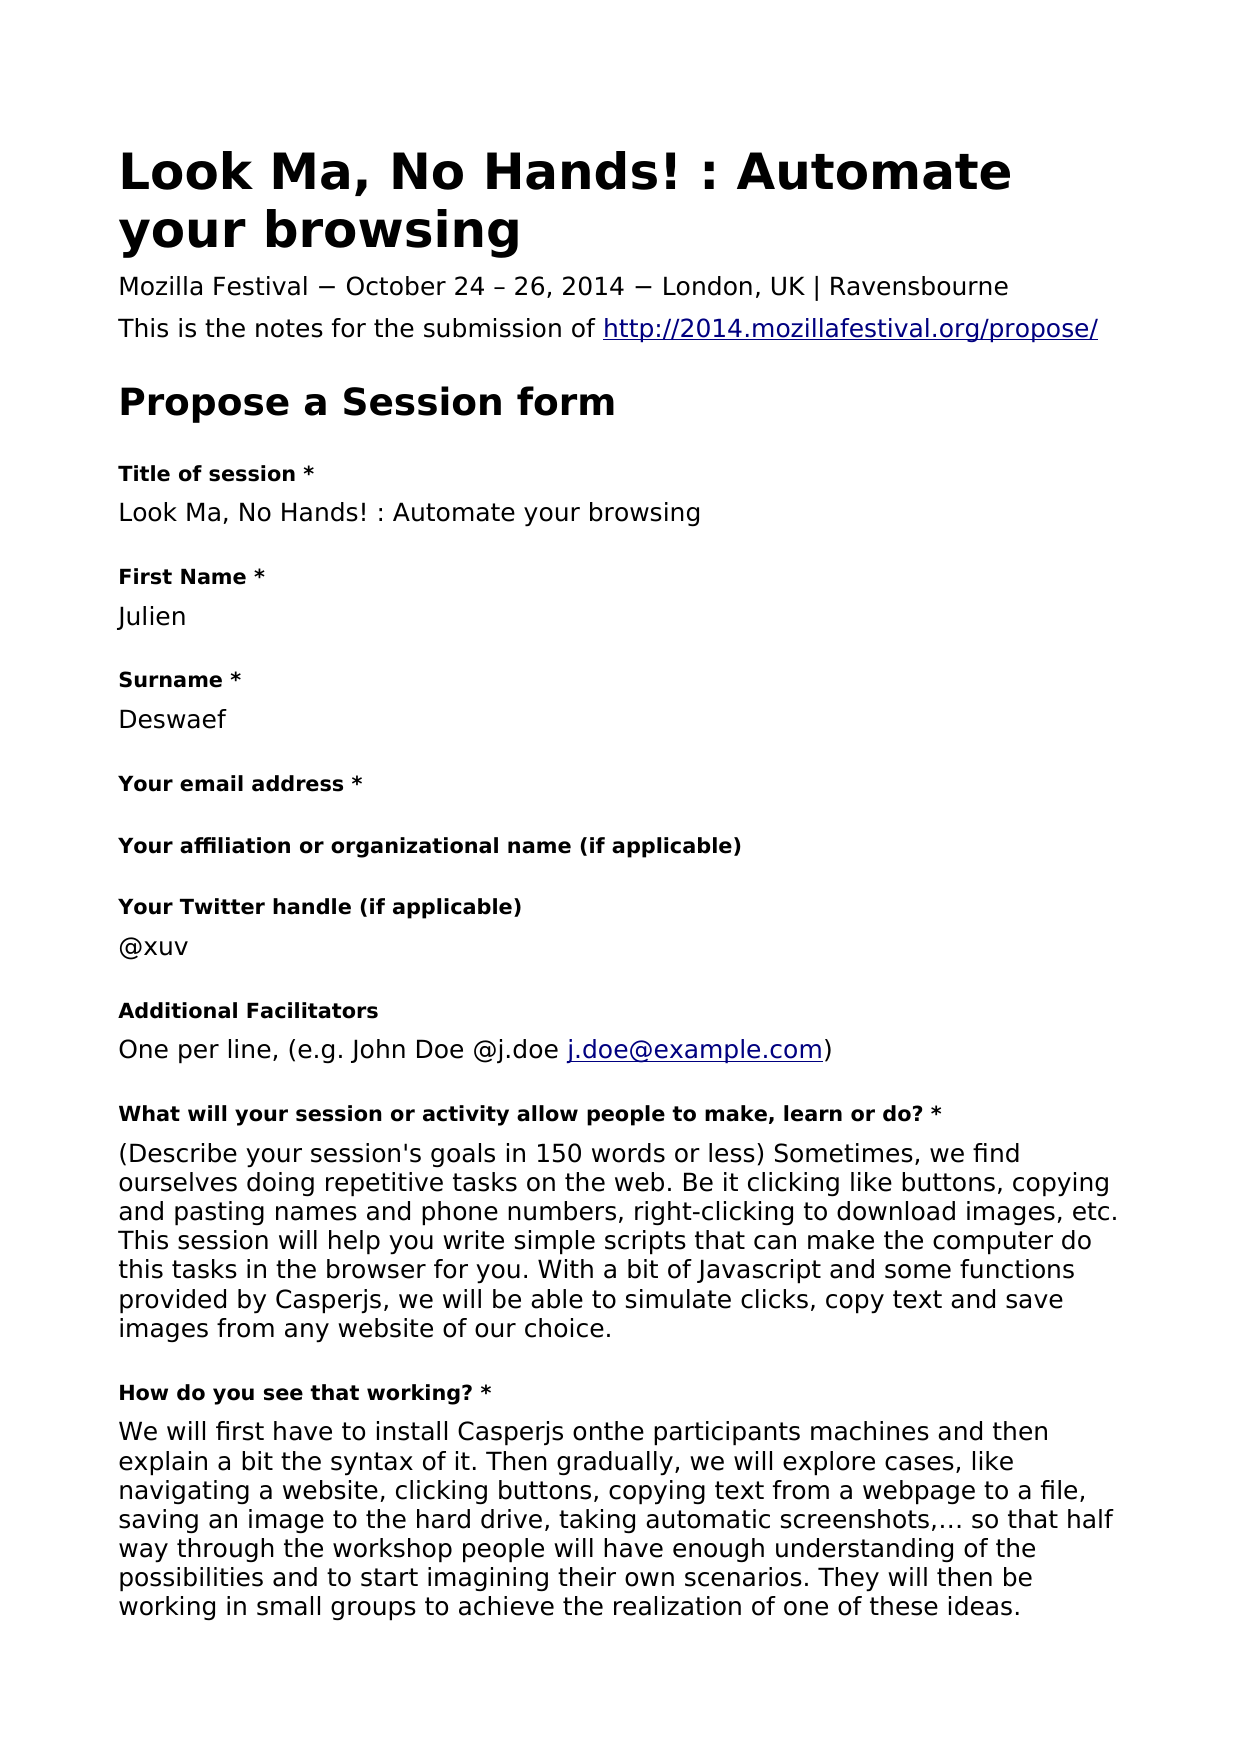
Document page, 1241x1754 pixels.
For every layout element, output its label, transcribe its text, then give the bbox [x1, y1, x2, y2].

subtitle Your affiliation or organizational name (if applicable) [118, 834, 1122, 858]
text Mozilla Festival − October 24 – 26, 2014 − London, UK | Ravensbourne [118, 272, 1122, 301]
subtitle Your email address * [118, 772, 1122, 796]
subtitle Your Twitter handle (if applicable) [118, 895, 1122, 920]
text We will first have to install Casperjs onthe participants machines and then explain a bit the syntax of it. Then gradually, we will explore cases, like navigating a website, clicking buttons, copying text from a webpage to a file, saving an image to the hard drive, taking automatic screenshots,… so that half way through the workshop people will have enough understanding of the possibilities and to start imagining their own scenarios. They will then be working in small groups to achieve the realization of one of these ideas. [118, 1417, 1122, 1622]
text @xuv [118, 932, 1122, 961]
subtitle Look Ma, No Hands! : Automate your browsing [118, 143, 1122, 259]
text This is the notes for the submission of http://2014.mozillafestival.org/propose/ [118, 314, 1122, 343]
subtitle What will your session or activity allow people to make, learn or do? * [118, 1102, 1122, 1127]
text Julien [118, 602, 1122, 631]
subtitle Surname * [118, 668, 1122, 693]
subtitle First Name * [118, 565, 1122, 589]
subtitle Title of session * [118, 462, 1122, 486]
subtitle Propose a Session form [118, 380, 1122, 424]
text Look Ma, No Hands! : Automate your browsing [118, 498, 1122, 527]
text (Describe your session's goals in 150 words or less) Sometimes, we find ourselves doing repetitive tasks on the web. Be it clicking like buttons, copying and pasting names and phone numbers, right-clicking to download images, etc. This session will help you write simple scripts that can make the computer do this tasks in the browser for you. With a bit of Javascript and some functions provided by Casperjs, we will be able to simulate clicks, copy text and save images from any website of our choice. [118, 1139, 1122, 1343]
text One per line, (e.g. John Doe @j.doe j.doe@example.com) [118, 1036, 1122, 1065]
text Deswaef [118, 705, 1122, 734]
subtitle Additional Facilitators [118, 999, 1122, 1023]
subtitle How do you see that working? * [118, 1381, 1122, 1405]
